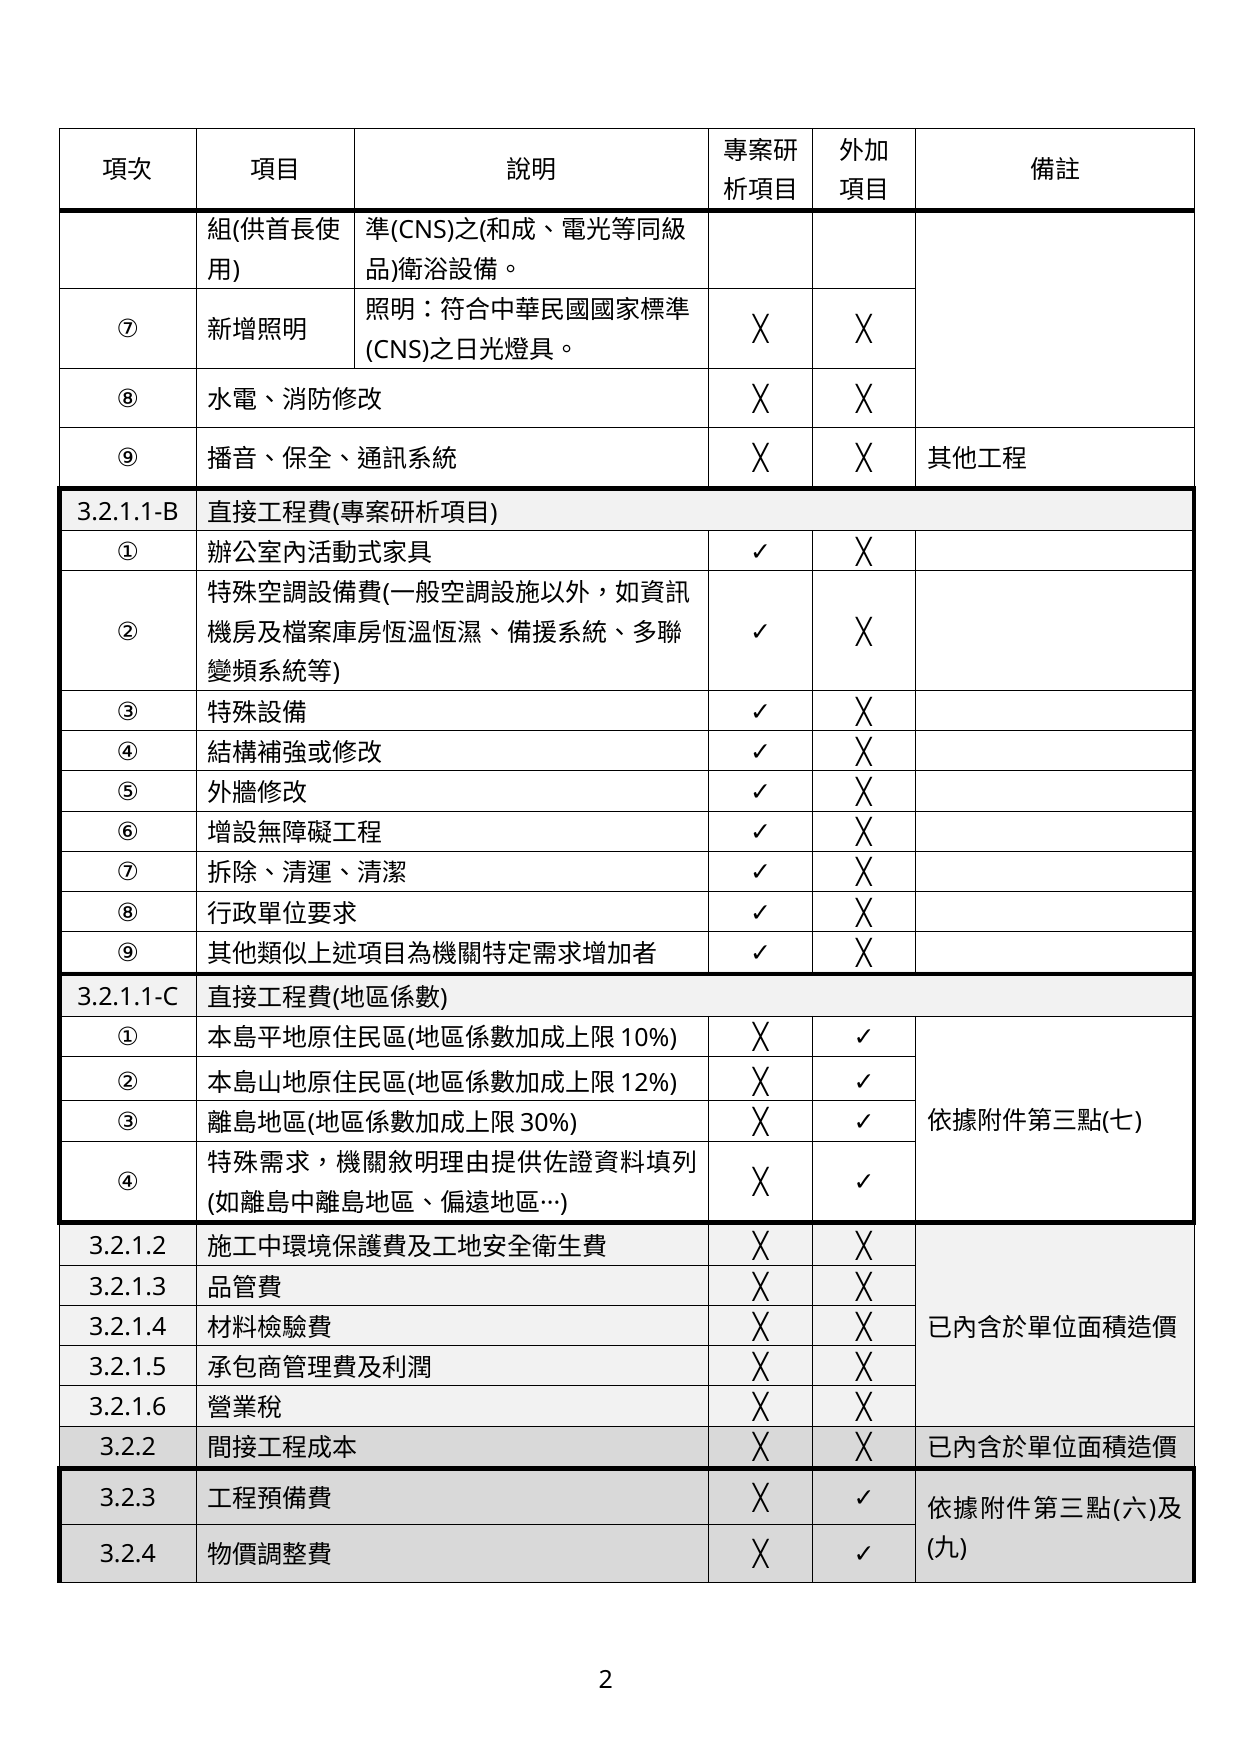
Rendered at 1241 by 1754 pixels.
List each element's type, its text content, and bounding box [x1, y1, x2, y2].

table_cell ⑤ [62, 771, 196, 811]
table_cell ╳ [709, 1346, 812, 1385]
table_cell ✓ [709, 571, 812, 690]
table_cell 離島地區(地區係數加成上限30%) [197, 1101, 708, 1141]
table_cell [916, 571, 1192, 690]
table_cell 播音、保全、通訊系統 [197, 428, 708, 486]
table_cell ✓ [813, 1471, 915, 1524]
table_cell 已內含於單位面積造價 [916, 1225, 1194, 1426]
table_cell ✓ [813, 1101, 915, 1141]
table_cell ╳ [813, 892, 915, 931]
table_cell ② [62, 1057, 196, 1100]
table_cell ╳ [709, 1057, 812, 1100]
table_cell [916, 531, 1192, 570]
table_cell 行政單位要求 [197, 892, 708, 931]
table_cell 3.2.1.5 [60, 1346, 196, 1385]
table_cell 其他工程 [916, 428, 1194, 486]
table_cell [916, 771, 1192, 811]
table_cell 特殊需求，機關敘明理由提供佐證資料填列(如離島中離島地區、偏遠地區···) [197, 1142, 708, 1220]
table_cell [916, 892, 1192, 931]
table_cell 依據附件第三點(七) [916, 1017, 1192, 1220]
table_cell ╳ [813, 1266, 915, 1305]
table_cell [709, 213, 812, 288]
table_cell ╳ [813, 369, 915, 427]
table_cell ╳ [813, 1306, 915, 1345]
table_cell 準(CNS)之(和成、電光等同級品)衛浴設備。 [355, 213, 708, 288]
table_cell 新增照明 [197, 289, 354, 368]
table_cell 3.2.1.4 [60, 1306, 196, 1345]
table_cell ╳ [709, 1306, 812, 1345]
table_cell ╳ [709, 369, 812, 427]
table_cell 3.2.1.2 [60, 1225, 196, 1265]
table_cell ╳ [813, 691, 915, 730]
table_cell ╳ [709, 428, 812, 486]
table_cell ╳ [813, 852, 915, 891]
table_cell 水電、消防修改 [197, 369, 708, 427]
table_cell ╳ [813, 1225, 915, 1265]
table_cell ⑨ [60, 428, 196, 486]
table_cell 營業稅 [197, 1386, 708, 1426]
table_cell [60, 213, 196, 288]
table_cell ✓ [709, 932, 812, 971]
table_cell ╳ [813, 1427, 915, 1466]
table_cell ╳ [709, 1525, 812, 1582]
table_cell 工程預備費 [197, 1471, 708, 1524]
table_cell ╳ [709, 1142, 812, 1220]
table_cell 依據附件第三點(六)及(九) [916, 1471, 1192, 1582]
table_cell 已內含於單位面積造價 [916, 1427, 1194, 1466]
table_cell ③ [62, 691, 196, 730]
table_cell ④ [62, 1142, 196, 1220]
table_header 說明 [355, 129, 708, 208]
table_cell ⑧ [60, 369, 196, 427]
table_cell [813, 213, 915, 288]
table_cell ╳ [709, 1386, 812, 1426]
table_cell ✓ [709, 771, 812, 811]
table_cell ╳ [813, 289, 915, 368]
table_cell ✓ [813, 1017, 915, 1056]
table_cell ╳ [709, 1017, 812, 1056]
table_cell ② [62, 571, 196, 690]
table_cell ⑥ [62, 812, 196, 851]
table_cell ╳ [709, 1101, 812, 1141]
table_cell 拆除、清運、清潔 [197, 852, 708, 891]
table_cell ╳ [709, 1225, 812, 1265]
table_cell 增設無障礙工程 [197, 812, 708, 851]
table_cell 3.2.1.1-C [62, 976, 196, 1016]
table_cell [916, 812, 1192, 851]
table_cell ╳ [813, 771, 915, 811]
table_cell 其他類似上述項目為機關特定需求增加者 [197, 932, 708, 971]
table_cell 結構補強或修改 [197, 731, 708, 770]
table_header 項次 [60, 129, 196, 208]
table_cell 外牆修改 [197, 771, 708, 811]
table_cell 3.2.3 [62, 1471, 196, 1524]
table_cell ╳ [709, 1266, 812, 1305]
table_cell 間接工程成本 [197, 1427, 708, 1466]
table_cell ╳ [709, 1427, 812, 1466]
table_cell 直接工程費(地區係數) [197, 976, 1192, 1016]
table_cell ✓ [813, 1525, 915, 1582]
table_cell 施工中環境保護費及工地安全衛生費 [197, 1225, 708, 1265]
table_cell 本島平地原住民區(地區係數加成上限10%) [197, 1017, 708, 1056]
table_cell 照明：符合中華民國國家標準(CNS)之日光燈具。 [355, 289, 708, 368]
table_cell ① [62, 531, 196, 570]
table_cell ✓ [709, 852, 812, 891]
table_cell ╳ [813, 731, 915, 770]
table_cell ╳ [813, 1346, 915, 1385]
table_cell ╳ [813, 812, 915, 851]
table_cell 3.2.4 [62, 1525, 196, 1582]
table_cell ╳ [813, 571, 915, 690]
table_cell 組(供首長使用) [197, 213, 354, 288]
table_cell 3.2.1.3 [60, 1266, 196, 1305]
table_cell 特殊設備 [197, 691, 708, 730]
table_cell 本島山地原住民區(地區係數加成上限12%) [197, 1057, 708, 1100]
table_cell ╳ [813, 1386, 915, 1426]
table_header 備註 [916, 129, 1194, 208]
table_cell 3.2.1.1-B [62, 491, 196, 530]
table_cell ╳ [813, 428, 915, 486]
table_cell ╳ [813, 932, 915, 971]
table_header 專案研析項目 [709, 129, 812, 208]
table_cell [916, 852, 1192, 891]
table_cell ⑧ [62, 892, 196, 931]
table_cell ✓ [709, 691, 812, 730]
table_cell ⑦ [62, 852, 196, 891]
table_cell 承包商管理費及利潤 [197, 1346, 708, 1385]
table_header 外加 項目 [813, 129, 915, 208]
table_cell ╳ [813, 531, 915, 570]
table_cell ✓ [813, 1142, 915, 1220]
table_header 項目 [197, 129, 354, 208]
table_cell [916, 731, 1192, 770]
table_cell ╳ [709, 289, 812, 368]
table_cell 3.2.1.6 [60, 1386, 196, 1426]
table_cell 特殊空調設備費(一般空調設施以外，如資訊機房及檔案庫房恆溫恆濕、備援系統、多聯變頻系統等) [197, 571, 708, 690]
table_cell [916, 213, 1194, 427]
table_cell ╳ [709, 1471, 812, 1524]
table_cell 物價調整費 [197, 1525, 708, 1582]
table_cell [916, 932, 1192, 971]
table_cell ④ [62, 731, 196, 770]
table_cell ✓ [709, 812, 812, 851]
table_cell ⑨ [62, 932, 196, 971]
table_cell ✓ [709, 531, 812, 570]
table_cell 直接工程費(專案研析項目) [197, 491, 1192, 530]
table_cell 材料檢驗費 [197, 1306, 708, 1345]
table_cell ✓ [709, 892, 812, 931]
table_cell 3.2.2 [60, 1427, 196, 1466]
table_cell ✓ [709, 731, 812, 770]
table_cell 辦公室內活動式家具 [197, 531, 708, 570]
table_cell ① [62, 1017, 196, 1056]
table_cell ③ [62, 1101, 196, 1141]
table_cell ✓ [813, 1057, 915, 1100]
table_cell [916, 691, 1192, 730]
table_cell ⑦ [60, 289, 196, 368]
table_cell 品管費 [197, 1266, 708, 1305]
